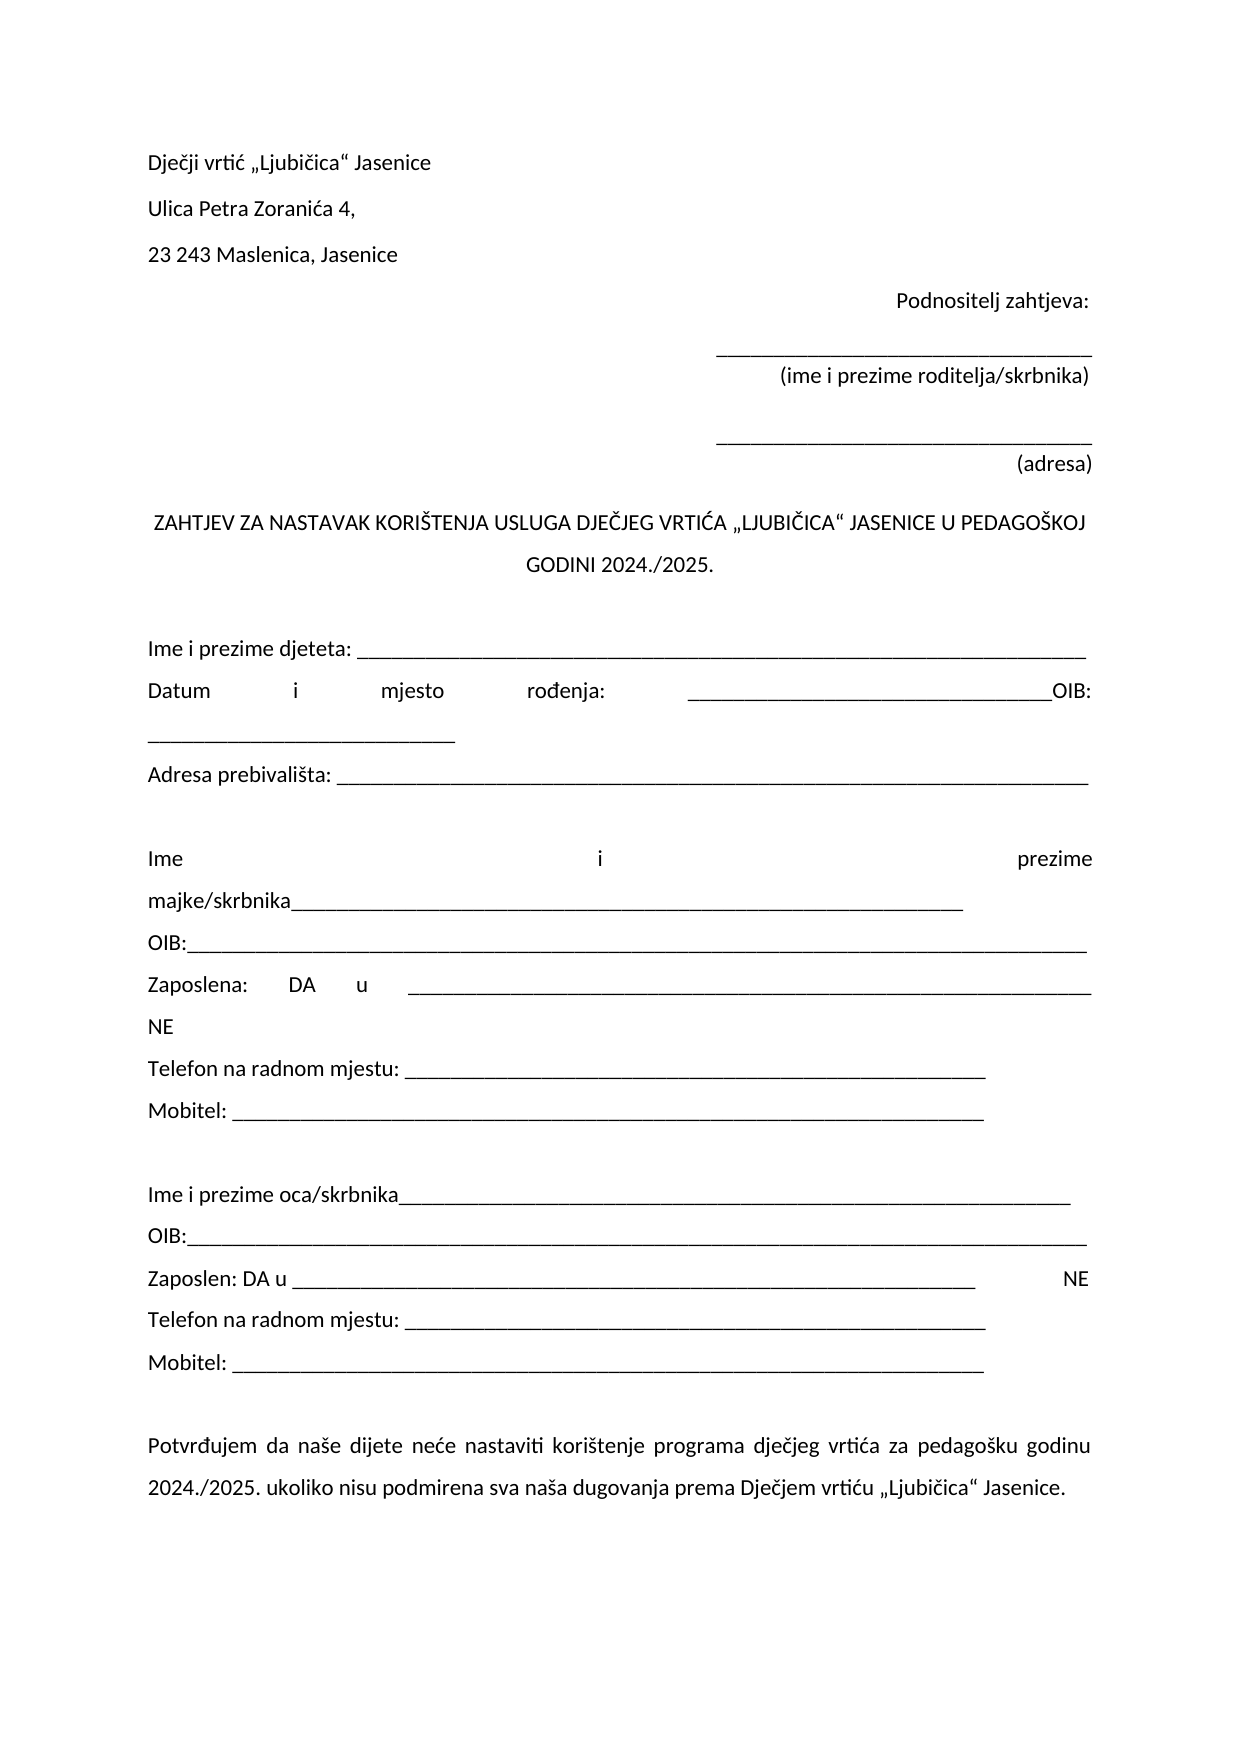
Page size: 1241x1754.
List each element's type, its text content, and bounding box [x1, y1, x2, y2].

text Telefon na radnom mjestu: ___________________________________________________ [148, 1306, 1093, 1334]
text Ulica Petra Zoranića 4, [148, 194, 1093, 222]
text Ime i prezime djeteta: ________________________________________________________________ [148, 634, 1093, 662]
text Adresa prebivališta: __________________________________________________________________ [148, 760, 1093, 788]
text Telefon na radnom mjestu: ___________________________________________________ [148, 1054, 1093, 1082]
text _________________________________ [148, 420, 1093, 448]
text Datum i mjesto rođenja: ________________________________OIB: ___________________________ [148, 676, 1093, 746]
text Ime i prezime oca/skrbnika___________________________________________________________ [148, 1180, 1093, 1208]
text ZAHTJEV ZA NASTAVAK KORIŠTENJA USLUGA DJEČJEG VRTIĆA „LJUBIČICA“ JASENICE U PEDAGOŠKOJ GODINI 2024./2025. [148, 508, 1093, 578]
text Zaposlen: DA u ____________________________________________________________ NE [148, 1264, 1093, 1292]
text OIB:_______________________________________________________________________________ [148, 928, 1093, 956]
text 23 243 Maslenica, Jasenice [148, 240, 1093, 268]
text Zaposlena: DA u ____________________________________________________________ NE [148, 970, 1093, 1040]
text Dječji vrtić „Ljubičica“ Jasenice [148, 148, 1093, 176]
text Mobitel: __________________________________________________________________ [148, 1096, 1093, 1124]
text Potvrđujem da naše dijete neće nastaviti korištenje programa dječjeg vrtića za pedagošku godinu 2024./2025. ukoliko nisu podmirena sva naša dugovanja prema Dječjem vrtiću „Ljubičica“ Jasenice. [148, 1432, 1093, 1502]
text (adresa) [148, 449, 1093, 477]
text _________________________________ [148, 332, 1093, 360]
text Mobitel: __________________________________________________________________ [148, 1348, 1093, 1376]
text OIB:_______________________________________________________________________________ [148, 1222, 1093, 1250]
text Ime i prezime majke/skrbnika___________________________________________________________ [148, 844, 1093, 914]
text Podnositelj zahtjeva: [148, 286, 1093, 314]
text (ime i prezime roditelja/skrbnika) [148, 361, 1093, 389]
